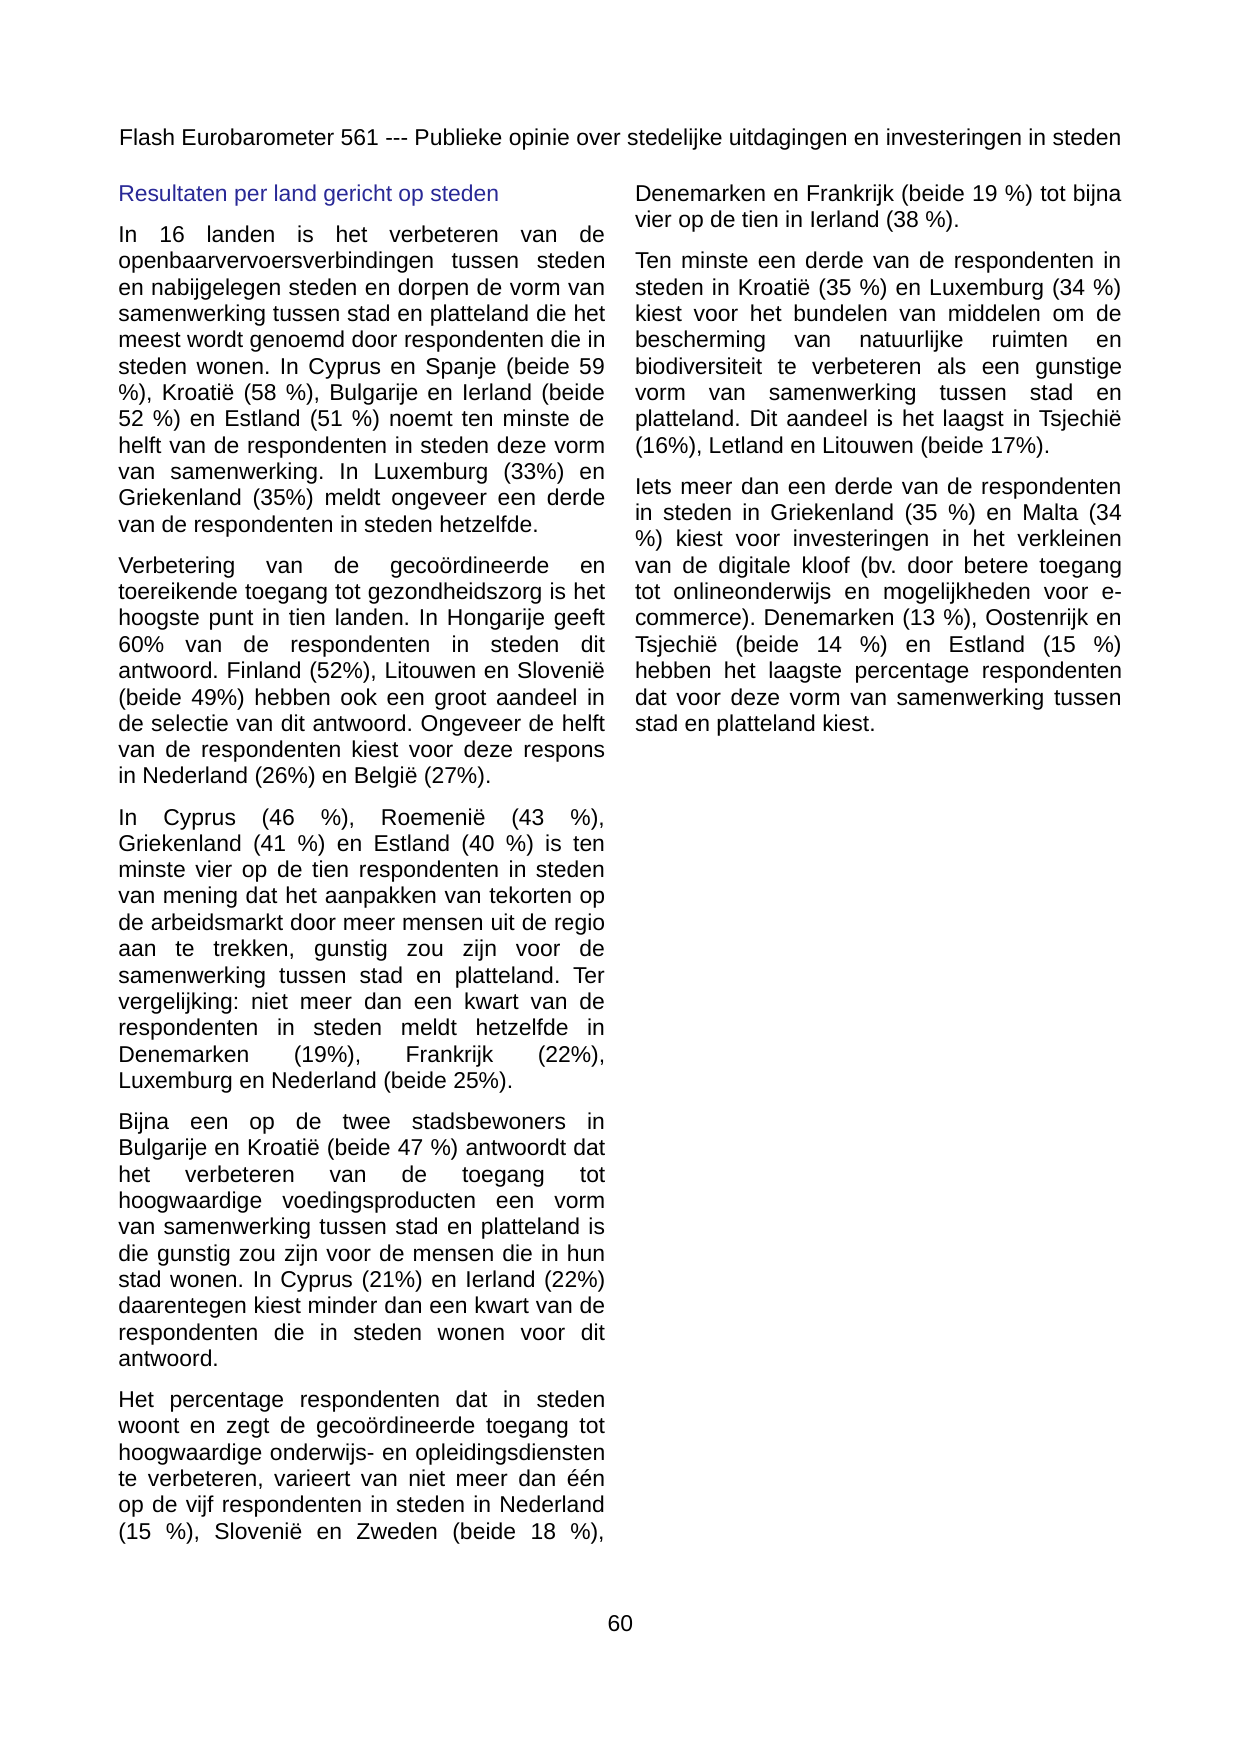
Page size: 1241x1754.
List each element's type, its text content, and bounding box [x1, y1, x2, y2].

text Het percentage respondenten dat in steden woont en zegt de gecoördineerde toegang tot hoogwaardige onderwijs- en opleidingsdiensten te verbeteren, varieert van niet meer dan één op de vijf respondenten in steden in Nederland (15 %), Slovenië en Zweden (beide 18 %), [118, 1386, 605, 1544]
text Resultaten per land gericht op steden [118, 180, 605, 206]
text In Cyprus (46 %), Roemenië (43 %), Griekenland (41 %) en Estland (40 %) is ten minste vier op de tien respondenten in steden van mening dat het aanpakken van tekorten op de arbeidsmarkt door meer mensen uit de regio aan te trekken, gunstig zou zijn voor de samenwerking tussen stad en platteland. Ter vergelijking: niet meer dan een kwart van de respondenten in steden meldt hetzelfde in Denemarken (19%), Frankrijk (22%), Luxemburg en Nederland (beide 25%). [118, 803, 605, 1093]
text Bijna een op de twee stadsbewoners in Bulgarije en Kroatië (beide 47 %) antwoordt dat het verbeteren van de toegang tot hoogwaardige voedingsproducten een vorm van samenwerking tussen stad en platteland is die gunstig zou zijn voor de mensen die in hun stad wonen. In Cyprus (21%) en Ierland (22%) daarentegen kiest minder dan een kwart van de respondenten die in steden wonen voor dit antwoord. [118, 1108, 605, 1371]
text Iets meer dan een derde van de respondenten in steden in Griekenland (35 %) en Malta (34 %) kiest voor investeringen in het verkleinen van de digitale kloof (bv. door betere toegang tot onlineonderwijs en mogelijkheden voor e-commerce). Denemarken (13 %), Oostenrijk en Tsjechië (beide 14 %) en Estland (15 %) hebben het laagste percentage respondenten dat voor deze vorm van samenwerking tussen stad en platteland kiest. [635, 473, 1122, 736]
text Verbetering van de gecoördineerde en toereikende toegang tot gezondheidszorg is het hoogste punt in tien landen. In Hongarije geeft 60% van de respondenten in steden dit antwoord. Finland (52%), Litouwen en Slovenië (beide 49%) hebben ook een groot aandeel in de selectie van dit antwoord. Ongeveer de helft van de respondenten kiest voor deze respons in Nederland (26%) en België (27%). [118, 552, 605, 789]
text Ten minste een derde van de respondenten in steden in Kroatië (35 %) en Luxemburg (34 %) kiest voor het bundelen van middelen om de bescherming van natuurlijke ruimten en biodiversiteit te verbeteren als een gunstige vorm van samenwerking tussen stad en platteland. Dit aandeel is het laagst in Tsjechië (16%), Letland en Litouwen (beide 17%). [635, 247, 1122, 458]
text Denemarken en Frankrijk (beide 19 %) tot bijna vier op de tien in Ierland (38 %). [635, 180, 1122, 233]
text In 16 landen is het verbeteren van de openbaarvervoersverbindingen tussen steden en nabijgelegen steden en dorpen de vorm van samenwerking tussen stad en platteland die het meest wordt genoemd door respondenten die in steden wonen. In Cyprus en Spanje (beide 59 %), Kroatië (58 %), Bulgarije en Ierland (beide 52 %) en Estland (51 %) noemt ten minste de helft van de respondenten in steden deze vorm van samenwerking. In Luxemburg (33%) en Griekenland (35%) meldt ongeveer een derde van de respondenten in steden hetzelfde. [118, 221, 605, 537]
